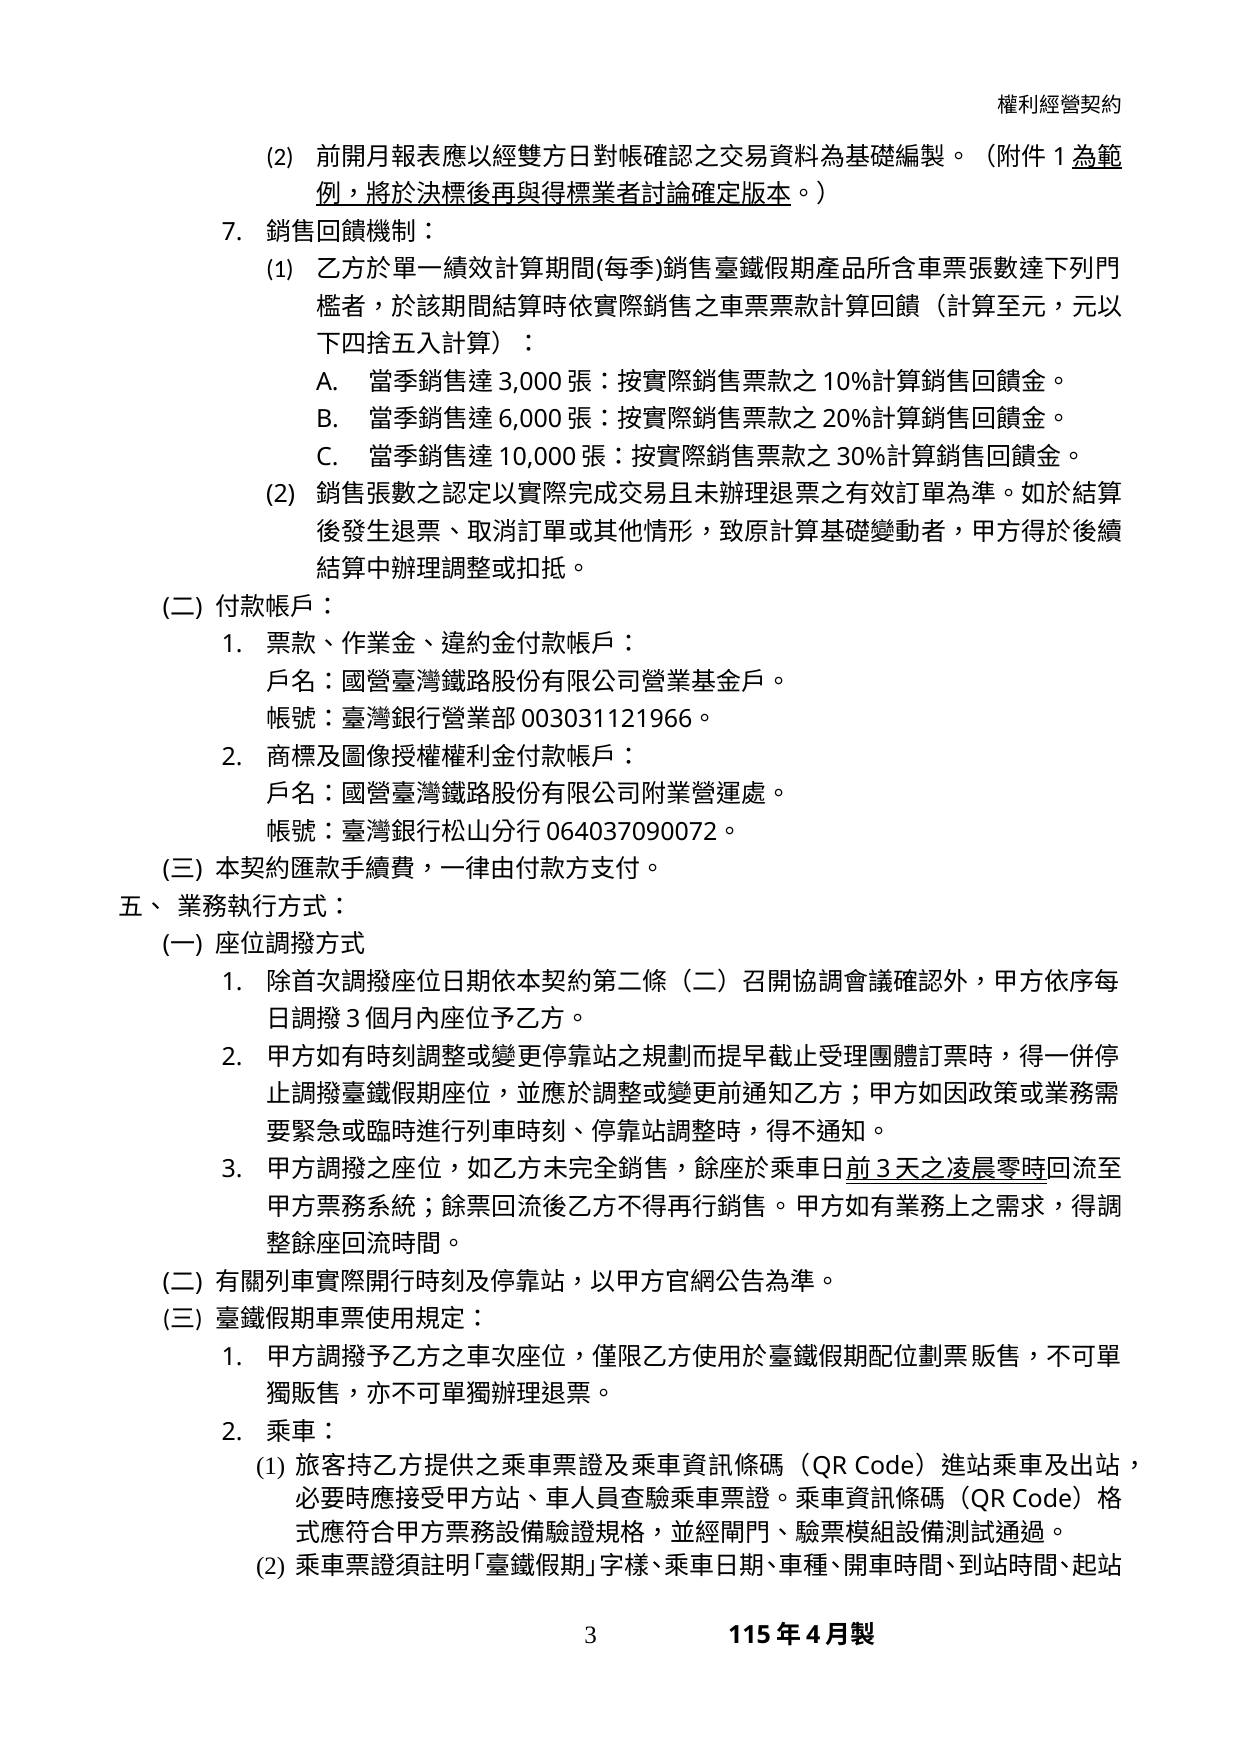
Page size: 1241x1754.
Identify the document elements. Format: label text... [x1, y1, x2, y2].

list 臺鐵假期車票使用規定： [162, 1298, 1122, 1335]
list 甲方調撥之座位，如乙方未完全銷售，餘座於乘車日前3天之凌晨零時回流至甲方票務系統；餘票回流後乙方不得再行銷售。甲方如有業務上之需求，得調整餘座回流時間。 [221, 1148, 1122, 1260]
list 前開月報表應以經雙方日對帳確認之交易資料為基礎編製。（附件1為範例，將於決標後再與得標業者討論確定版本。） [266, 135, 1122, 210]
list 除首次調撥座位日期依本契約第二條（二）召開協調會議確認外，甲方依序每日調撥3個月內座位予乙方。 [221, 960, 1122, 1035]
list 有關列車實際開行時刻及停靠站，以甲方官網公告為準。 [162, 1260, 1122, 1298]
list 乙方於單一績效計算期間(每季)銷售臺鐵假期產品所含車票張數達下列門檻者，於該期間結算時依實際銷售之車票票款計算回饋（計算至元，元以下四捨五入計算）： [266, 248, 1122, 360]
text 帳號：臺灣銀行營業部003031121966。 [266, 698, 1122, 735]
list 甲方調撥予乙方之車次座位，僅限乙方使用於臺鐵假期配位劃票販售，不可單獨販售，亦不可單獨辦理退票。 [221, 1335, 1122, 1410]
text 戶名：國營臺灣鐵路股份有限公司營業基金戶。 [266, 660, 1122, 698]
text 帳號：臺灣銀行松山分行064037090072。 [266, 810, 1122, 848]
text C. 當季銷售達10,000張：按實際銷售票款之30%計算銷售回饋金。 [316, 435, 1122, 473]
list 座位調撥方式 [162, 923, 1122, 960]
list 業務執行方式： [118, 885, 1122, 923]
list 付款帳戶： [162, 585, 1122, 623]
list 乘車： [221, 1410, 1122, 1448]
list 銷售回饋機制： [221, 210, 1122, 248]
text A. 當季銷售達3,000張：按實際銷售票款之10%計算銷售回饋金。 [316, 360, 1122, 398]
list 乘車票證須註明「臺鐵假期」字樣、乘車日期、車種、開車時間、到站時間、起站、到站、車次、車號、座號、票號、身分票種、旅行社名稱、電話及「限當日當次車有效」字樣等相關資訊，並應經甲方書面同意，否則無效。 [256, 1548, 1122, 1581]
list 旅客持乙方提供之乘車票證及乘車資訊條碼（QR Code）進站乘車及出站，必要時應接受甲方站、車人員查驗乘車票證。乘車資訊條碼（QR Code）格式應符合甲方票務設備驗證規格，並經閘門、驗票模組設備測試通過。 [256, 1448, 1122, 1548]
text 戶名：國營臺灣鐵路股份有限公司附業營運處。 [266, 773, 1122, 810]
list 票款、作業金、違約金付款帳戶： [221, 623, 1122, 660]
list 商標及圖像授權權利金付款帳戶： [221, 735, 1122, 773]
list 甲方如有時刻調整或變更停靠站之規劃而提早截止受理團體訂票時，得一併停止調撥臺鐵假期座位，並應於調整或變更前通知乙方；甲方如因政策或業務需要緊急或臨時進行列車時刻、停靠站調整時，得不通知。 [221, 1035, 1122, 1148]
list 本契約匯款手續費，一律由付款方支付。 [162, 848, 1122, 885]
list 銷售張數之認定以實際完成交易且未辦理退票之有效訂單為準。如於結算後發生退票、取消訂單或其他情形，致原計算基礎變動者，甲方得於後續結算中辦理調整或扣抵。 [266, 473, 1122, 585]
text B. 當季銷售達6,000張：按實際銷售票款之20%計算銷售回饋金。 [316, 398, 1122, 435]
